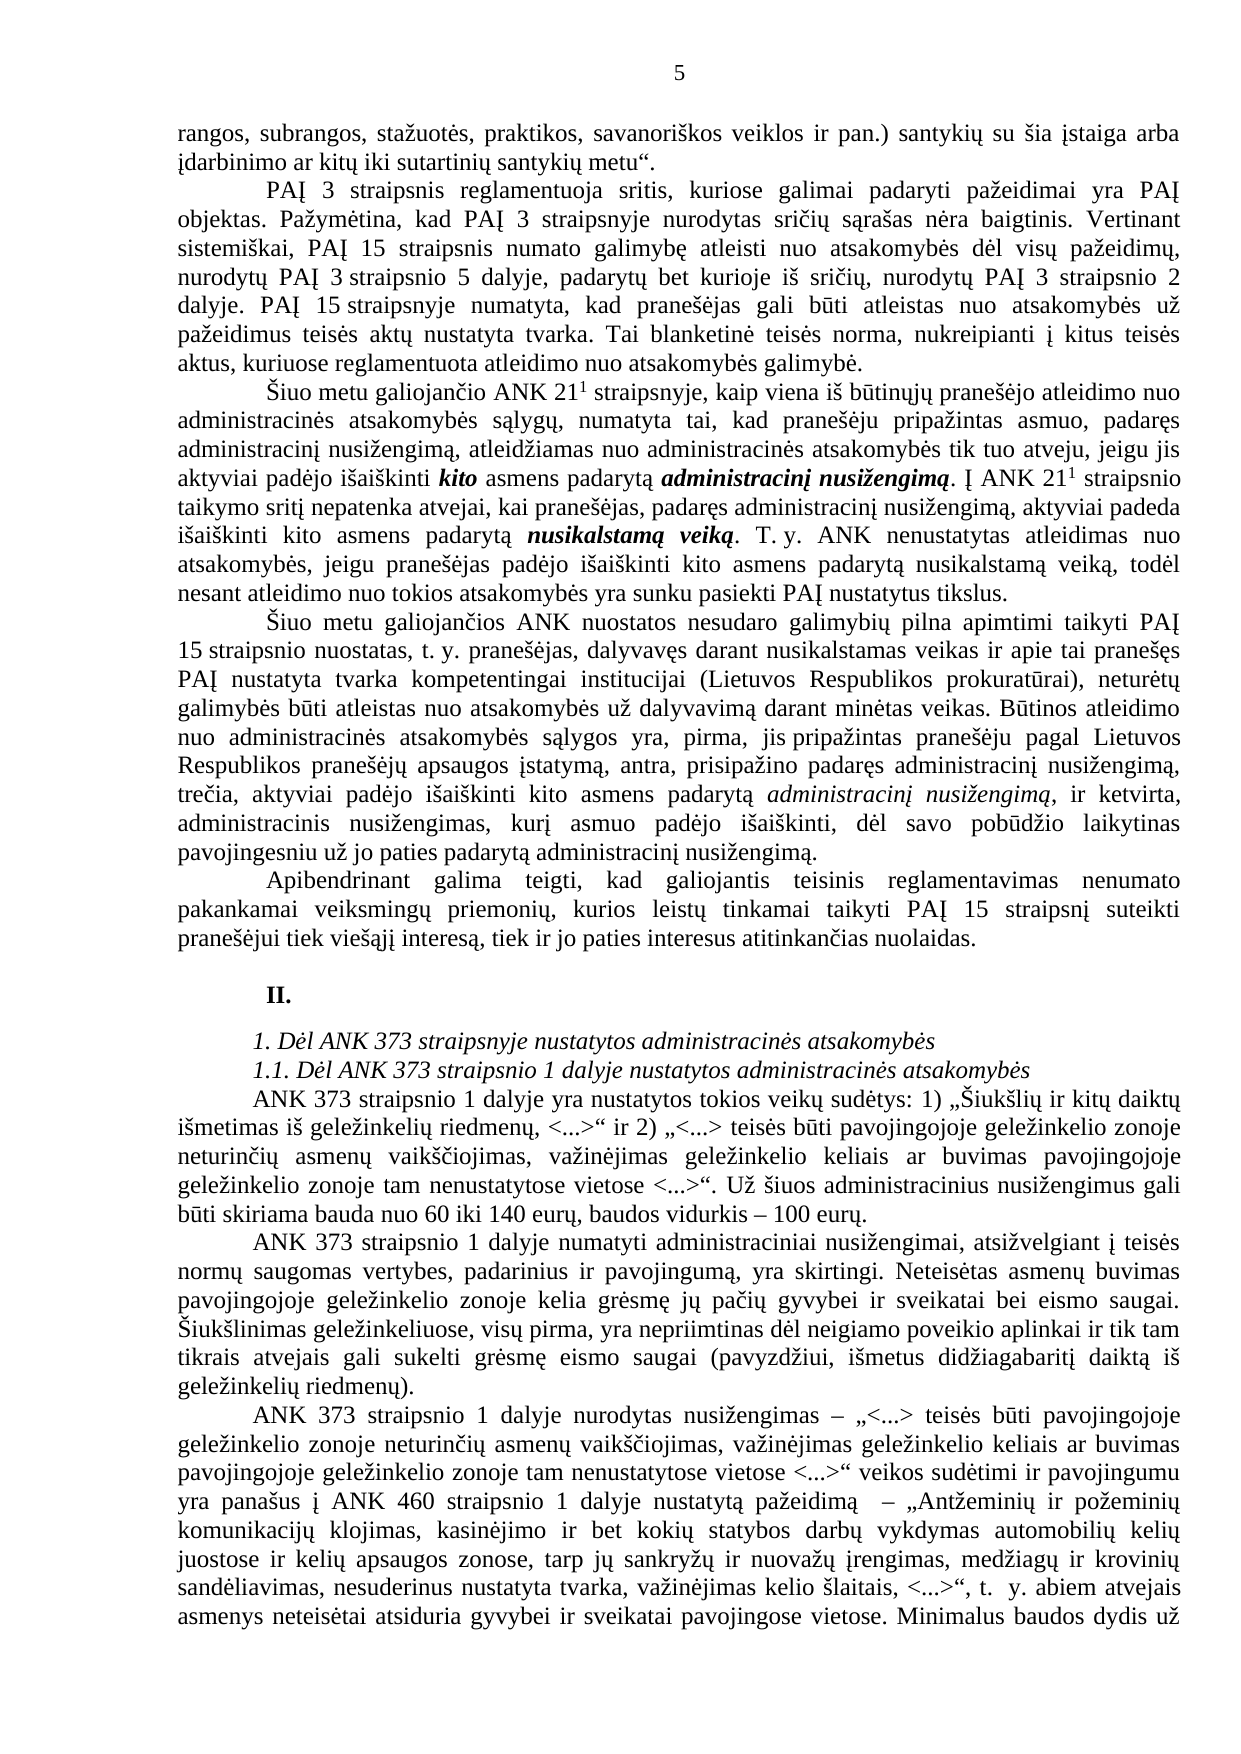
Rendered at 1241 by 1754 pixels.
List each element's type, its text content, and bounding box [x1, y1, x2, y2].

text ANK 373 straipsnio 1 dalyje numatyti administraciniai nusižengimai, atsižvelgiant į teisės normų saugomas vertybes, padarinius ir pavojingumą, yra skirtingi. Neteisėtas asmenų buvimas pavojingojoje geležinkelio zonoje kelia grėsmę jų pačių gyvybei ir sveikatai bei eismo saugai. Šiukšlinimas geležinkeliuose, visų pirma, yra nepriimtinas dėl neigiamo poveikio aplinkai ir tik tam tikrais atvejais gali sukelti grėsmę eismo saugai (pavyzdžiui, išmetus didžiagabaritį daiktą iš geležinkelių riedmenų). [177, 1227, 1181, 1400]
text 1.1. Dėl ANK 373 straipsnio 1 dalyje nustatytos administracinės atsakomybės [177, 1055, 1181, 1084]
text Šiuo metu galiojančio ANK 211 straipsnyje, kaip viena iš būtinųjų pranešėjo atleidimo nuo administracinės atsakomybės sąlygų, numatyta tai, kad pranešėju pripažintas asmuo, padaręs administracinį nusižengimą, atleidžiamas nuo administracinės atsakomybės tik tuo atveju, jeigu jis aktyviai padėjo išaiškinti kito asmens padarytą administracinį nusižengimą. Į ANK 211 straipsnio taikymo sritį nepatenka atvejai, kai pranešėjas, padaręs administracinį nusižengimą, aktyviai padeda išaiškinti kito asmens padarytą nusikalstamą veiką. T. y. ANK nenustatytas atleidimas nuo atsakomybės, jeigu pranešėjas padėjo išaiškinti kito asmens padarytą nusikalstamą veiką, todėl nesant atleidimo nuo tokios atsakomybės yra sunku pasiekti PAĮ nustatytus tikslus. [177, 377, 1181, 607]
text PAĮ 3 straipsnis reglamentuoja sritis, kuriose galimai padaryti pažeidimai yra PAĮ objektas. Pažymėtina, kad PAĮ 3 straipsnyje nurodytas sričių sąrašas nėra baigtinis. Vertinant sistemiškai, PAĮ 15 straipsnis numato galimybę atleisti nuo atsakomybės dėl visų pažeidimų, nurodytų PAĮ 3 straipsnio 5 dalyje, padarytų bet kurioje iš sričių, nurodytų PAĮ 3 straipsnio 2 dalyje. PAĮ 15 straipsnyje numatyta, kad pranešėjas gali būti atleistas nuo atsakomybės už pažeidimus teisės aktų nustatyta tvarka. Tai blanketinė teisės norma, nukreipianti į kitus teisės aktus, kuriuose reglamentuota atleidimo nuo atsakomybės galimybė. [177, 176, 1181, 377]
text ANK 373 straipsnio 1 dalyje nurodytas nusižengimas – „<...> teisės būti pavojingojoje geležinkelio zonoje neturinčių asmenų vaikščiojimas, važinėjimas geležinkelio keliais ar buvimas pavojingojoje geležinkelio zonoje tam nenustatytose vietose <...>“ veikos sudėtimi ir pavojingumu yra panašus į ANK 460 straipsnio 1 dalyje nustatytą pažeidimą – „Antžeminių ir požeminių komunikacijų klojimas, kasinėjimo ir bet kokių statybos darbų vykdymas automobilių kelių juostose ir kelių apsaugos zonose, tarp jų sankryžų ir nuovažų įrengimas, medžiagų ir krovinių sandėliavimas, nesuderinus nustatyta tvarka, važinėjimas kelio šlaitais, <...>“, t. y. abiem atvejais asmenys neteisėtai atsiduria gyvybei ir sveikatai pavojingose vietose. Minimalus baudos dydis už [177, 1400, 1181, 1630]
text II. [177, 981, 1181, 1009]
text Šiuo metu galiojančios ANK nuostatos nesudaro galimybių pilna apimtimi taikyti PAĮ 15 straipsnio nuostatas, t. y. pranešėjas, dalyvavęs darant nusikalstamas veikas ir apie tai pranešęs PAĮ nustatyta tvarka kompetentingai institucijai (Lietuvos Respublikos prokuratūrai), neturėtų galimybės būti atleistas nuo atsakomybės už dalyvavimą darant minėtas veikas. Būtinos atleidimo nuo administracinės atsakomybės sąlygos yra, pirma, jis pripažintas pranešėju pagal Lietuvos Respublikos pranešėjų apsaugos įstatymą, antra, prisipažino padaręs administracinį nusižengimą, trečia, aktyviai padėjo išaiškinti kito asmens padarytą administracinį nusižengimą, ir ketvirta, administracinis nusižengimas, kurį asmuo padėjo išaiškinti, dėl savo pobūdžio laikytinas pavojingesniu už jo paties padarytą administracinį nusižengimą. [177, 607, 1181, 866]
text Apibendrinant galima teigti, kad galiojantis teisinis reglamentavimas nenumato pakankamai veiksmingų priemonių, kurios leistų tinkamai taikyti PAĮ 15 straipsnį suteikti pranešėjui tiek viešąjį interesą, tiek ir jo paties interesus atitinkančias nuolaidas. [177, 866, 1181, 952]
text 1. Dėl ANK 373 straipsnyje nustatytos administracinės atsakomybės [177, 1026, 1181, 1055]
text rangos, subrangos, stažuotės, praktikos, savanoriškos veiklos ir pan.) santykių su šia įstaiga arba įdarbinimo ar kitų iki sutartinių santykių metu“. [177, 118, 1181, 176]
text ANK 373 straipsnio 1 dalyje yra nustatytos tokios veikų sudėtys: 1) „Šiukšlių ir kitų daiktų išmetimas iš geležinkelių riedmenų, <...>“ ir 2) „<...> teisės būti pavojingojoje geležinkelio zonoje neturinčių asmenų vaikščiojimas, važinėjimas geležinkelio keliais ar buvimas pavojingojoje geležinkelio zonoje tam nenustatytose vietose <...>“. Už šiuos administracinius nusižengimus gali būti skiriama bauda nuo 60 iki 140 eurų, baudos vidurkis – 100 eurų. [177, 1084, 1181, 1227]
